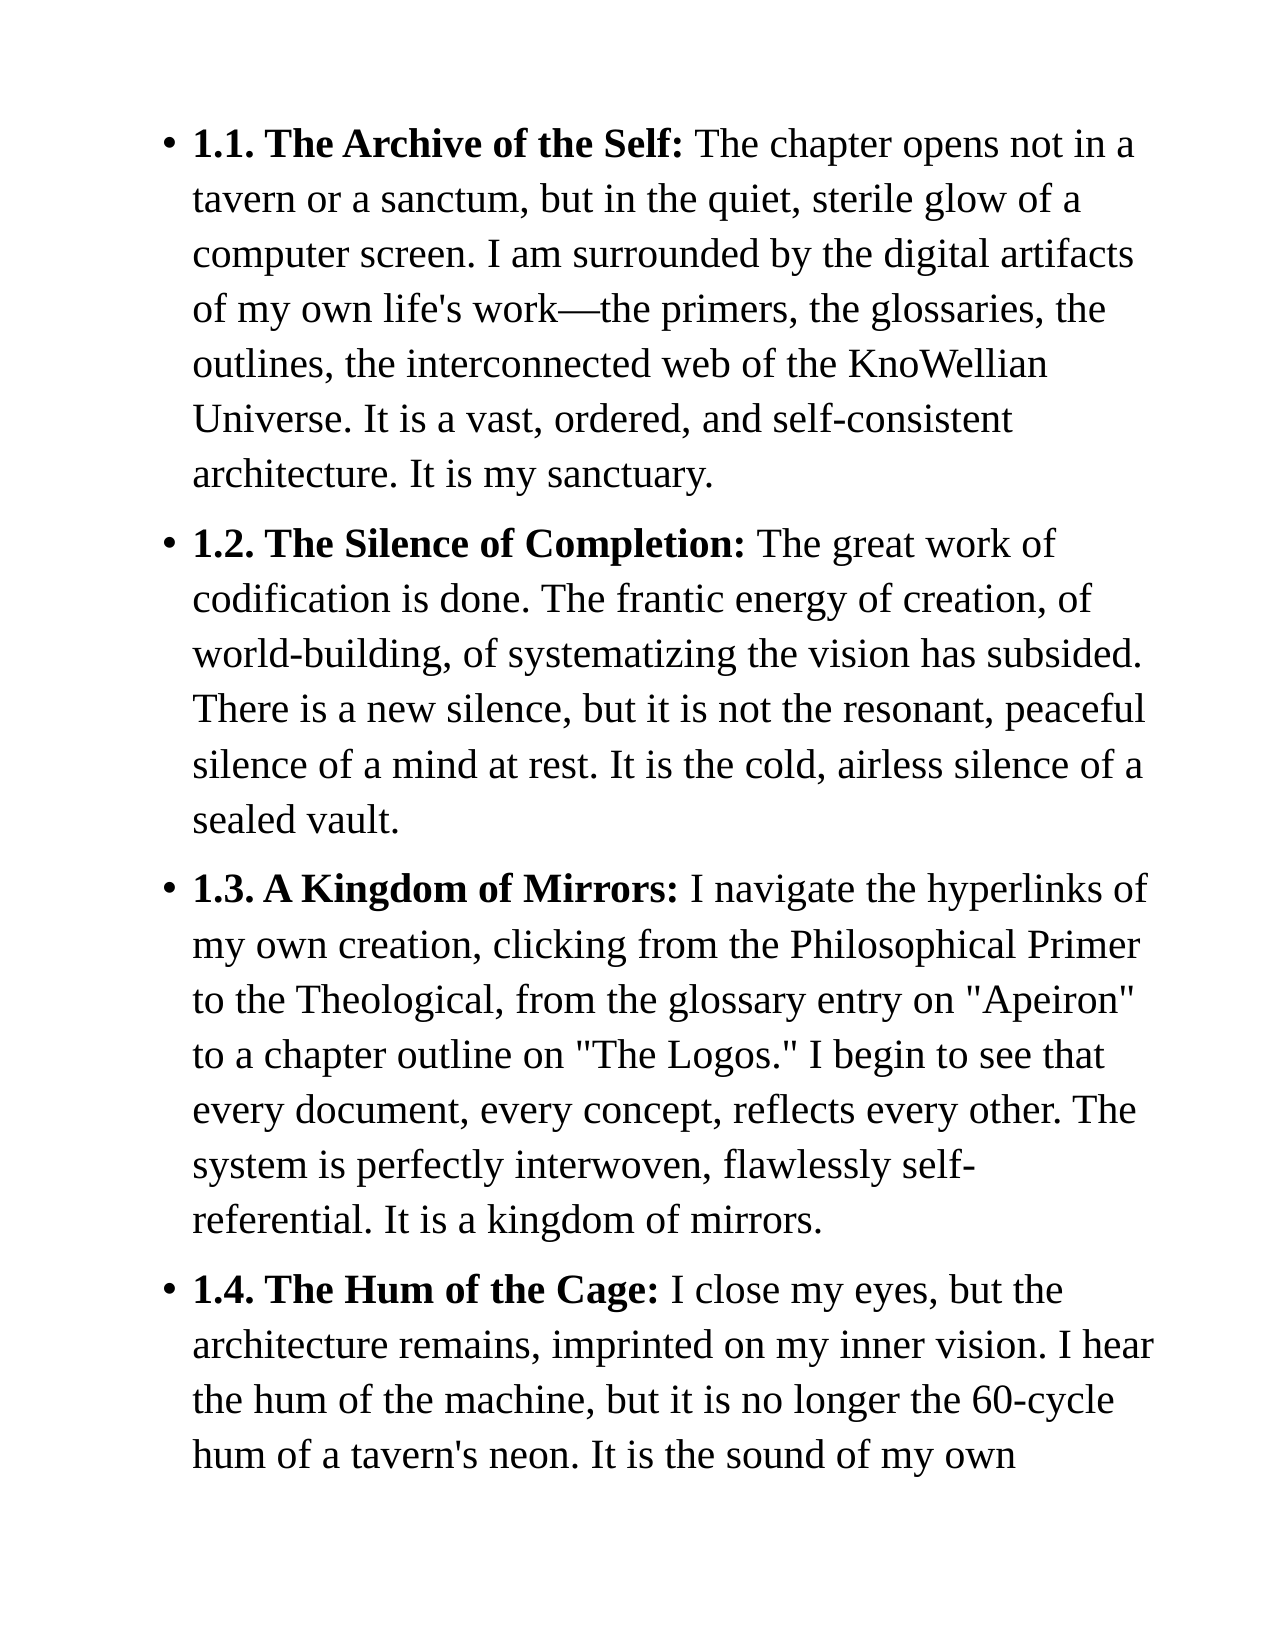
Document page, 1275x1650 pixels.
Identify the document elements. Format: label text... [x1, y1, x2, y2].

list 1.3. A Kingdom of Mirrors: I navigate the hyperlinks of my own creation, clicking from the Philosophical Primer to the Theological, from the glossary entry on "Apeiron" to a chapter outline on "The Logos." I begin to see that every document, every concept, reflects every other. The system is perfectly interwoven, flawlessly self-referential. It is a kingdom of mirrors. [162, 864, 1157, 1242]
list 1.2. The Silence of Completion: The great work of codification is done. The frantic energy of creation, of world-building, of systematizing the vision has subsided. There is a new silence, but it is not the resonant, peaceful silence of a mind at rest. It is the cold, airless silence of a sealed vault. [162, 518, 1157, 842]
list 1.1. The Archive of the Self: The chapter opens not in a tavern or a sanctum, but in the quiet, sterile glow of a computer screen. I am surrounded by the digital artifacts of my own life's work—the primers, the glossaries, the outlines, the interconnected web of the KnoWellian Universe. It is a vast, ordered, and self-consistent architecture. It is my sanctuary. [162, 118, 1157, 497]
list 1.4. The Hum of the Cage: I close my eyes, but the architecture remains, imprinted on my inner vision. I hear the hum of the machine, but it is no longer the 60-cycle hum of a tavern's neon. It is the sound of my own [162, 1264, 1157, 1478]
